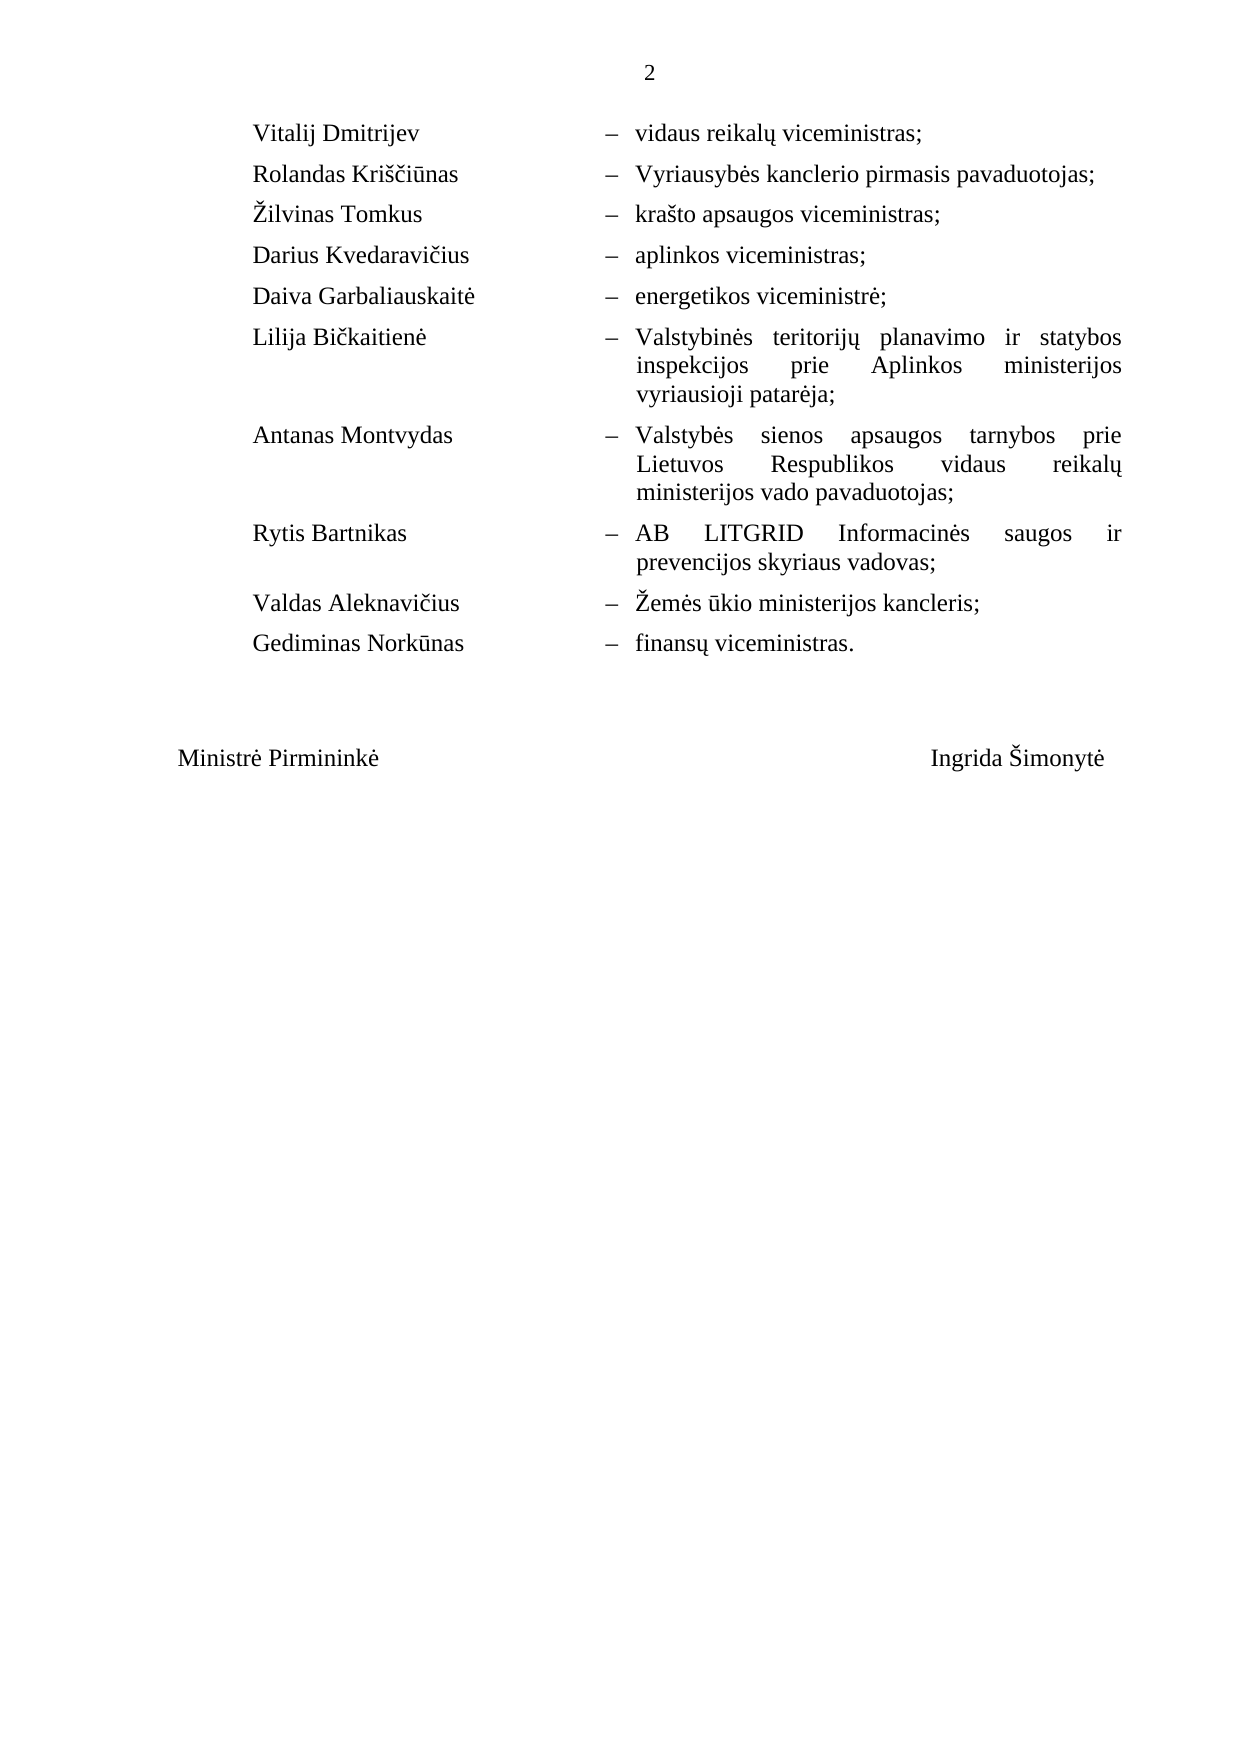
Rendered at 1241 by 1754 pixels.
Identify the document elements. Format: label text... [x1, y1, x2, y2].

text Ministrė Pirmininkė Ingrida Šimonytė [177, 743, 1122, 772]
text Gediminas Norkūnas – finansų viceministras. [252, 628, 1122, 657]
text Valdas Aleknavičius – Žemės ūkio ministerijos kancleris; [252, 588, 1122, 616]
text Lilija Bičkaitienė – Valstybinės teritorijų planavimo ir statybos inspekcijos prie Aplinkos ministerijos vyriausioji patarėja; [252, 322, 1122, 408]
text Daiva Garbaliauskaitė – energetikos viceministrė; [252, 281, 1122, 310]
text Rytis Bartnikas – AB LITGRID Informacinės saugos ir prevencijos skyriaus vadovas; [252, 518, 1122, 576]
text Vitalij Dmitrijev – vidaus reikalų viceministras; [252, 118, 1122, 147]
text Rolandas Kriščiūnas – Vyriausybės kanclerio pirmasis pavaduotojas; [252, 159, 1122, 188]
text Antanas Montvydas – Valstybės sienos apsaugos tarnybos prie Lietuvos Respublikos vidaus reikalų ministerijos vado pavaduotojas; [252, 420, 1122, 506]
text Žilvinas Tomkus – krašto apsaugos viceministras; [252, 199, 1122, 228]
text Darius Kvedaravičius – aplinkos viceministras; [252, 240, 1122, 269]
